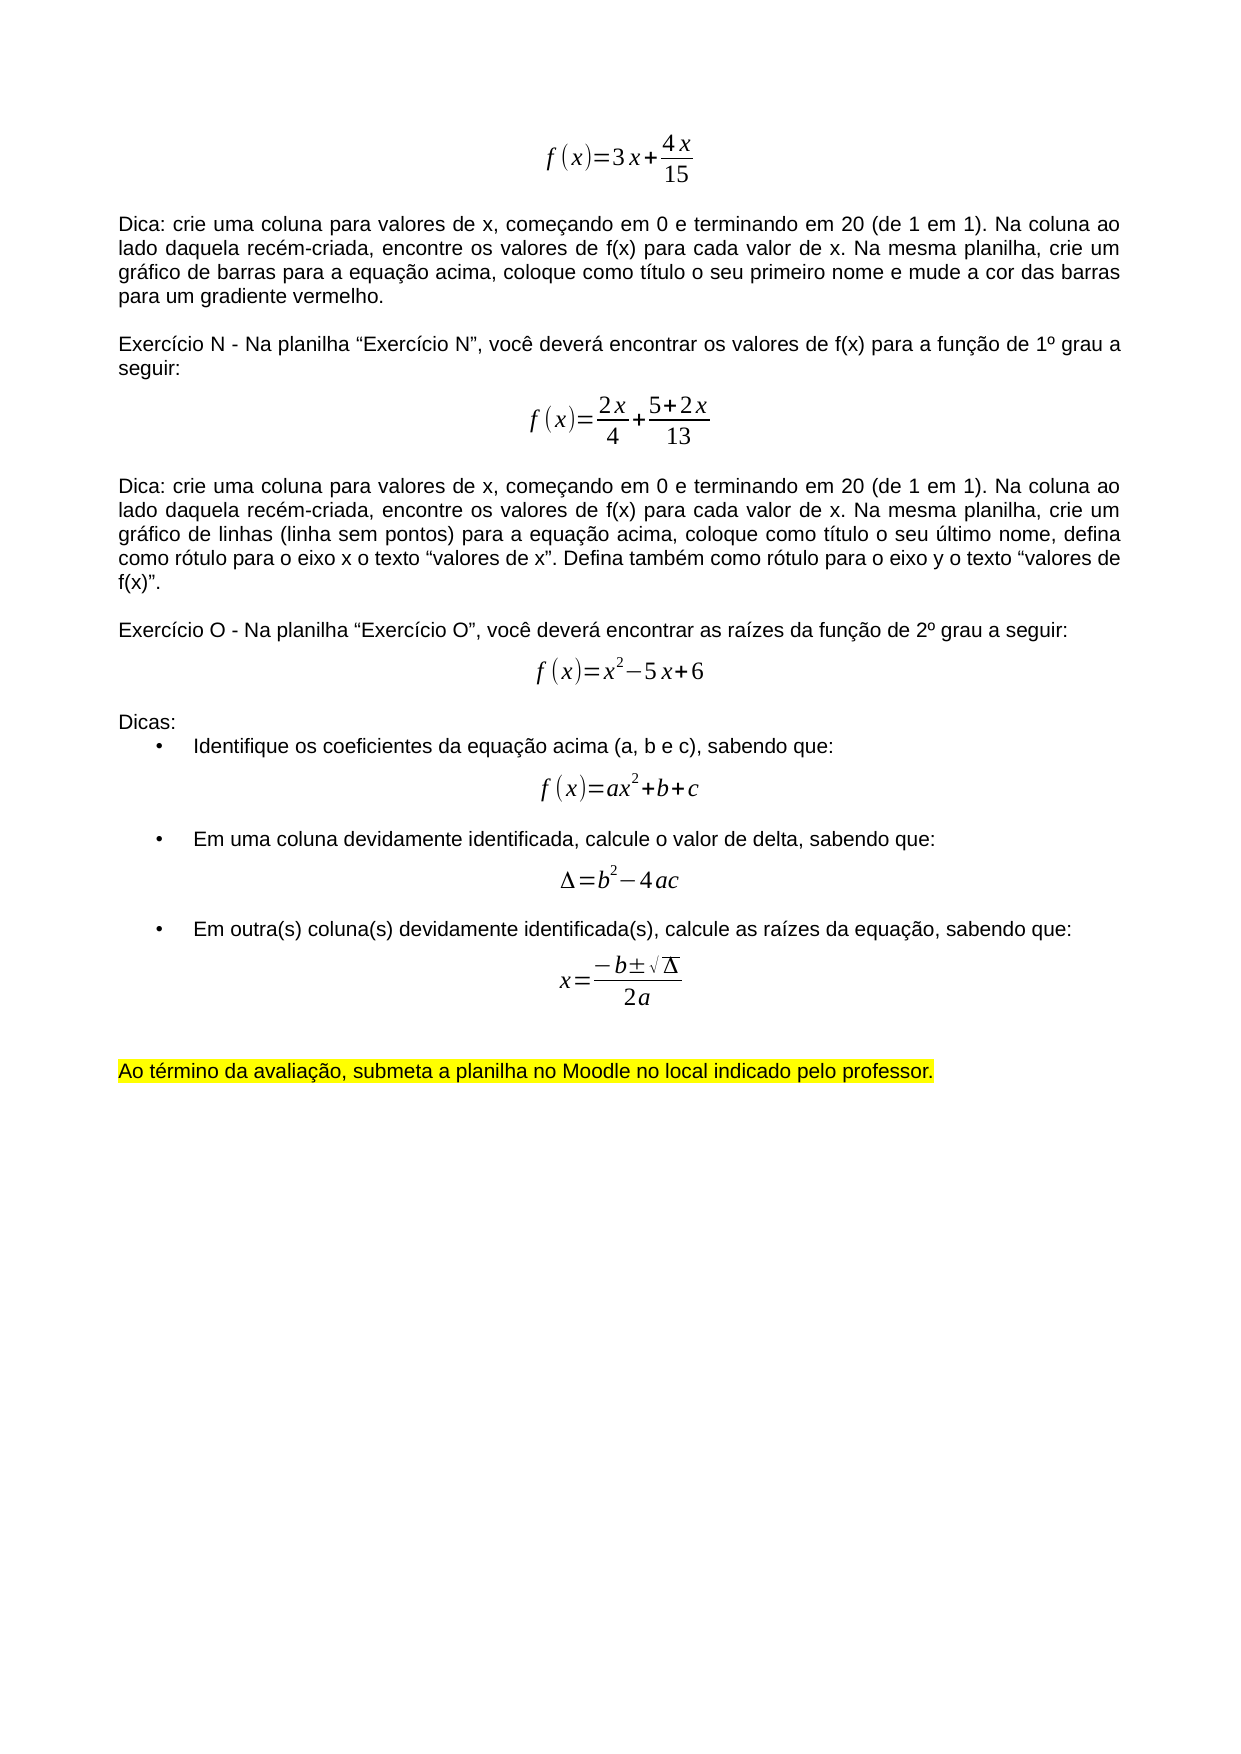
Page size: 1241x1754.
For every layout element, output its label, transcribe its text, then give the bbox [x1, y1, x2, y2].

list Identifique os coeficientes da equação acima (a, b e c), sabendo que: [156, 734, 1122, 758]
list Em outra(s) coluna(s) devidamente identificada(s), calcule as raízes da equação, sabendo que: [156, 917, 1122, 941]
text Ao término da avaliação, submeta a planilha no Moodle no local indicado pelo professor. [118, 1059, 1122, 1083]
text Dica: crie uma coluna para valores de x, começando em 0 e terminando em 20 (de 1 em 1). Na coluna ao lado daquela recém-criada, encontre os valores de f(x) para cada valor de x. Na mesma planilha, crie um gráfico de barras para a equação acima, coloque como título o seu primeiro nome e mude a cor das barras para um gradiente vermelho. [118, 212, 1122, 308]
text Exercício N - Na planilha “Exercício N”, você deverá encontrar os valores de f(x) para a função de 1º grau a seguir: [118, 332, 1122, 380]
text Exercício O - Na planilha “Exercício O”, você deverá encontrar as raízes da função de 2º grau a seguir: [118, 618, 1122, 642]
text Dica: crie uma coluna para valores de x, começando em 0 e terminando em 20 (de 1 em 1). Na coluna ao lado daquela recém-criada, encontre os valores de f(x) para cada valor de x. Na mesma planilha, crie um gráfico de linhas (linha sem pontos) para a equação acima, coloque como título o seu último nome, defina como rótulo para o eixo x o texto “valores de x”. Defina também como rótulo para o eixo y o texto “valores de f(x)”. [118, 474, 1122, 594]
text Dicas: [118, 710, 1122, 734]
list Em uma coluna devidamente identificada, calcule o valor de delta, sabendo que: [156, 826, 1122, 850]
